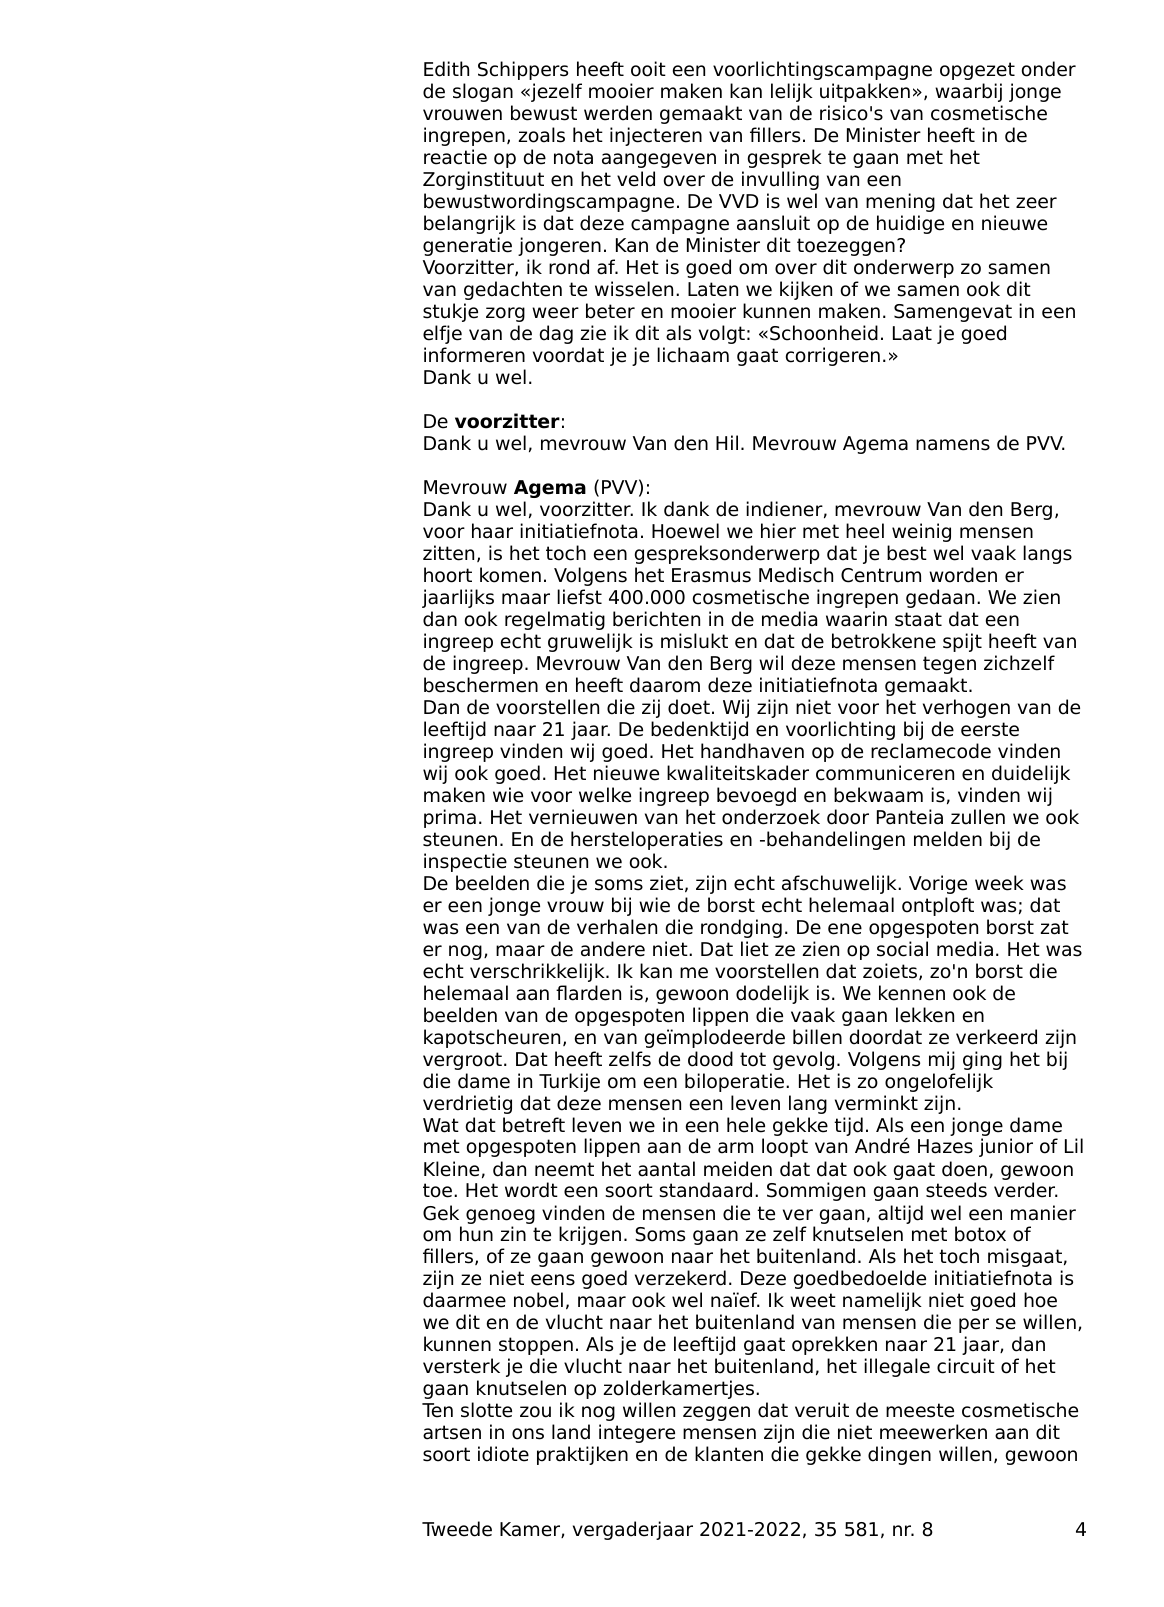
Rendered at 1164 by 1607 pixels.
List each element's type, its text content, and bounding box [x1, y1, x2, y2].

text Edith Schippers heeft ooit een voorlichtingscampagne opgezet onder de slogan «jezelf mooier maken kan lelijk uitpakken», waarbij jonge vrouwen bewust werden gemaakt van de risico's van cosmetische ingrepen, zoals het injecteren van fillers. De Minister heeft in de reactie op de nota aangegeven in gesprek te gaan met het Zorginstituut en het veld over de invulling van een bewustwordingscampagne. De VVD is wel van mening dat het zeer belangrijk is dat deze campagne aansluit op de huidige en nieuwe generatie jongeren. Kan de Minister dit toezeggen? [422, 59, 1087, 257]
text Wat dat betreft leven we in een hele gekke tijd. Als een jonge dame met opgespoten lippen aan de arm loopt van André Hazes junior of Lil Kleine, dan neemt het aantal meiden dat dat ook gaat doen, gewoon toe. Het wordt een soort standaard. Sommigen gaan steeds verder. Gek genoeg vinden de mensen die te ver gaan, altijd wel een manier om hun zin te krijgen. Soms gaan ze zelf knutselen met botox of fillers, of ze gaan gewoon naar het buitenland. Als het toch misgaat, zijn ze niet eens goed verzekerd. Deze goedbedoelde initiatiefnota is daarmee nobel, maar ook wel naïef. Ik weet namelijk niet goed hoe we dit en de vlucht naar het buitenland van mensen die per se willen, kunnen stoppen. Als je de leeftijd gaat oprekken naar 21 jaar, dan versterk je die vlucht naar het buitenland, het illegale circuit of het gaan knutselen op zolderkamertjes. [422, 1114, 1087, 1400]
text Dan de voorstellen die zij doet. Wij zijn niet voor het verhogen van de leeftijd naar 21 jaar. De bedenktijd en voorlichting bij de eerste ingreep vinden wij goed. Het handhaven op de reclamecode vinden wij ook goed. Het nieuwe kwaliteitskader communiceren en duidelijk maken wie voor welke ingreep bevoegd en bekwaam is, vinden wij prima. Het vernieuwen van het onderzoek door Panteia zullen we ook steunen. En de hersteloperaties en -behandelingen melden bij de inspectie steunen we ook. [422, 697, 1087, 873]
text Ten slotte zou ik nog willen zeggen dat veruit de meeste cosmetische artsen in ons land integere mensen zijn die niet meewerken aan dit soort idiote praktijken en de klanten die gekke dingen willen, gewoon [422, 1400, 1087, 1466]
text Voorzitter, ik rond af. Het is goed om over dit onderwerp zo samen van gedachten te wisselen. Laten we kijken of we samen ook dit stukje zorg weer beter en mooier kunnen maken. Samengevat in een elfje van de dag zie ik dit als volgt: «Schoonheid. Laat je goed informeren voordat je je lichaam gaat corrigeren.» [422, 257, 1087, 367]
text Dank u wel. [422, 367, 1087, 389]
text Dank u wel, mevrouw Van den Hil. Mevrouw Agema namens de PVV. [422, 433, 1087, 455]
text De voorzitter: [422, 411, 1087, 433]
text De beelden die je soms ziet, zijn echt afschuwelijk. Vorige week was er een jonge vrouw bij wie de borst echt helemaal ontploft was; dat was een van de verhalen die rondging. De ene opgespoten borst zat er nog, maar de andere niet. Dat liet ze zien op social media. Het was echt verschrikkelijk. Ik kan me voorstellen dat zoiets, zo'n borst die helemaal aan flarden is, gewoon dodelijk is. We kennen ook de beelden van de opgespoten lippen die vaak gaan lekken en kapotscheuren, en van geïmplodeerde billen doordat ze verkeerd zijn vergroot. Dat heeft zelfs de dood tot gevolg. Volgens mij ging het bij die dame in Turkije om een biloperatie. Het is zo ongelofelijk verdrietig dat deze mensen een leven lang verminkt zijn. [422, 873, 1087, 1114]
text Mevrouw Agema (PVV): [422, 477, 1087, 499]
text Dank u wel, voorzitter. Ik dank de indiener, mevrouw Van den Berg, voor haar initiatiefnota. Hoewel we hier met heel weinig mensen zitten, is het toch een gespreksonderwerp dat je best wel vaak langs hoort komen. Volgens het Erasmus Medisch Centrum worden er jaarlijks maar liefst 400.000 cosmetische ingrepen gedaan. We zien dan ook regelmatig berichten in de media waarin staat dat een ingreep echt gruwelijk is mislukt en dat de betrokkene spijt heeft van de ingreep. Mevrouw Van den Berg wil deze mensen tegen zichzelf beschermen en heeft daarom deze initiatiefnota gemaakt. [422, 499, 1087, 697]
